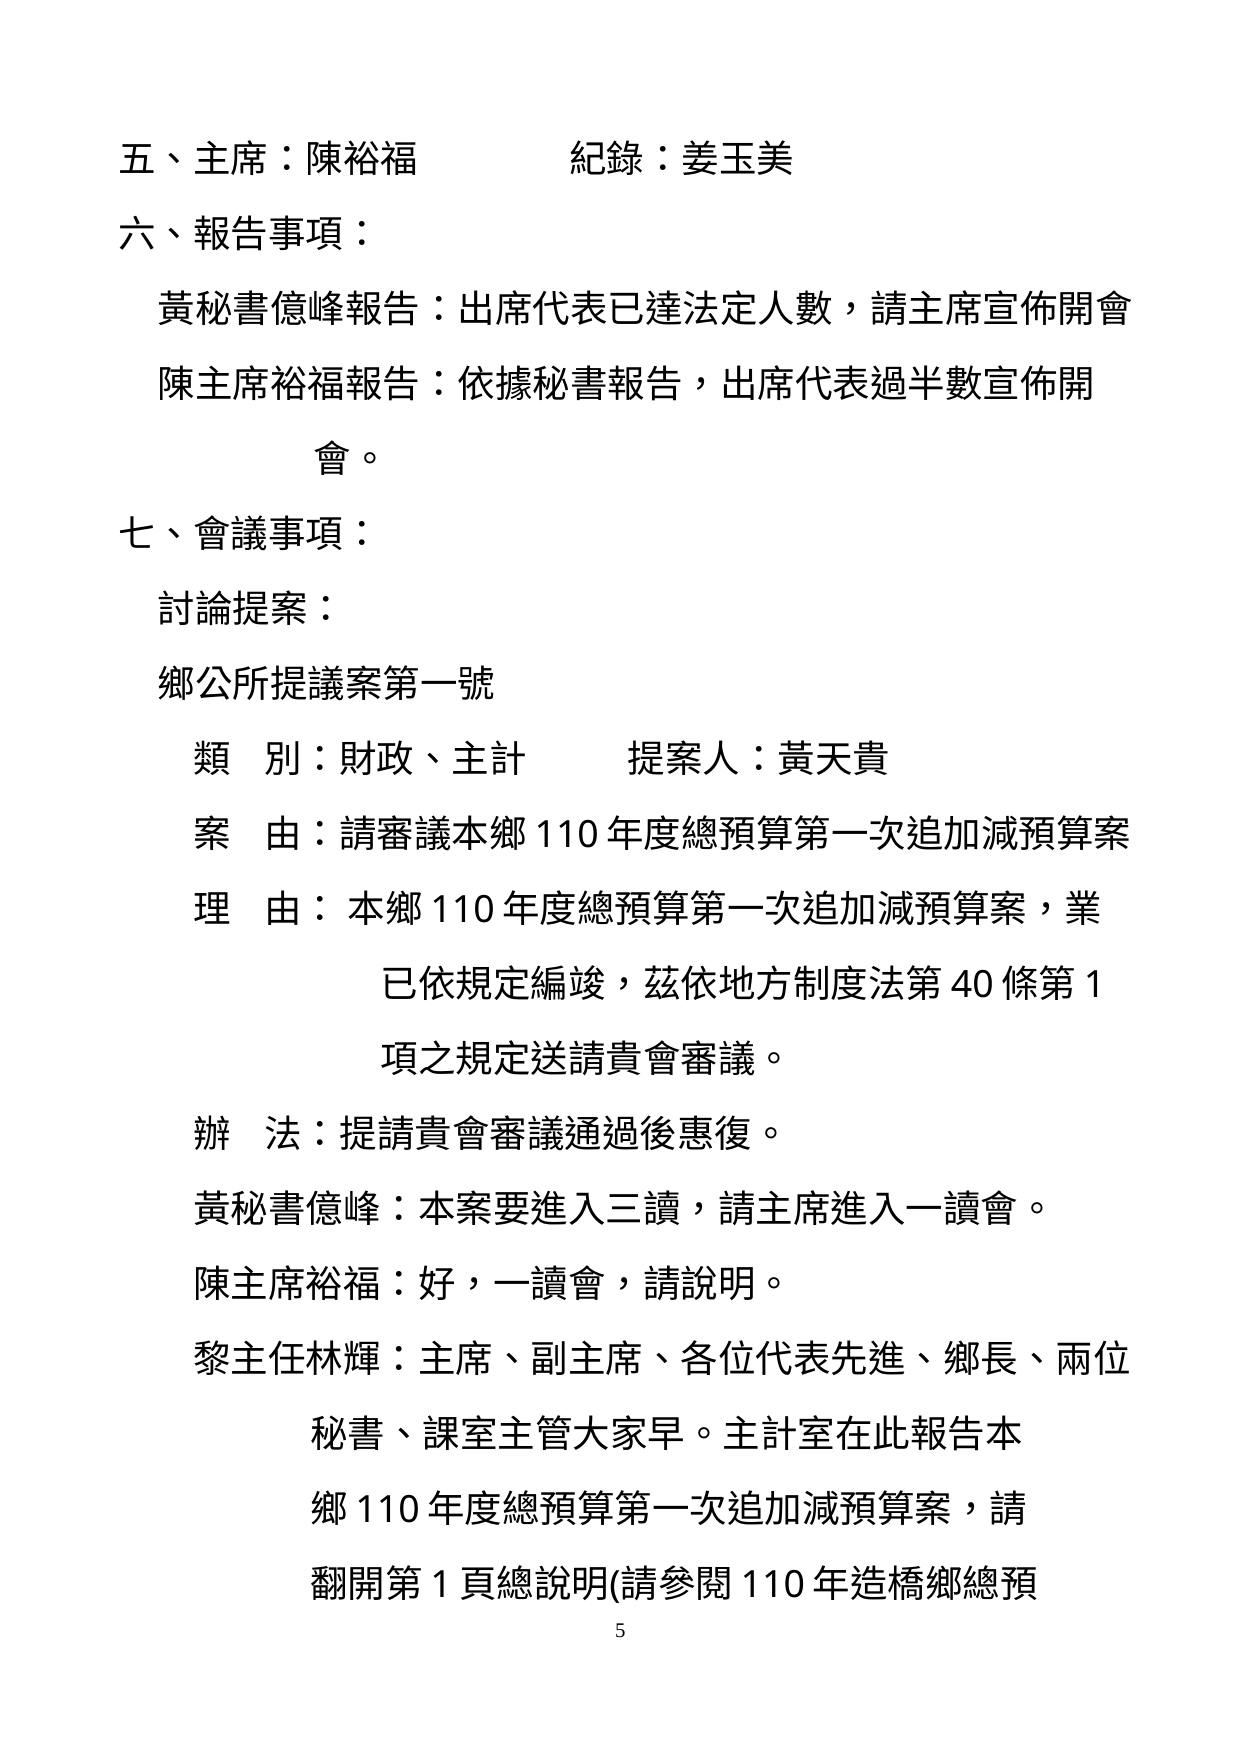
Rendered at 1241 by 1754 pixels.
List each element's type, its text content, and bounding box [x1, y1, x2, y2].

text 鄉110年度總預算第一次追加減預算案，請 [193, 1468, 1131, 1543]
text 黎主任林輝：主席、副主席、各位代表先進、鄉長、兩位 [193, 1318, 1131, 1393]
text 辦 法：提請貴會審議通過後惠復。 [193, 1093, 1131, 1168]
text 陳主席裕福：好，一讀會，請說明。 [193, 1243, 1131, 1318]
text 黃秘書億峰報告：出席代表已達法定人數，請主席宣佈開會。 [118, 268, 1131, 343]
text 會。 [118, 418, 1131, 493]
text 類 別：財政、主計 提案人：黃天貴 [193, 718, 1131, 793]
text 翻開第1頁總說明(請參閱110年造橋鄉總預 [193, 1543, 1131, 1618]
text 討論提案： [118, 568, 1131, 643]
text 五、主席：陳裕福 紀錄：姜玉美 [118, 118, 1131, 193]
text 案 由：請審議本鄉110年度總預算第一次追加減預算案。 [193, 793, 1131, 868]
text 鄉公所提議案第一號 [118, 643, 1131, 718]
text 秘書、課室主管大家早。主計室在此報告本 [193, 1393, 1131, 1468]
text 六、報告事項： [118, 193, 1131, 268]
text 陳主席裕福報告：依據秘書報告，出席代表過半數宣佈開 [118, 343, 1131, 418]
text 七、會議事項： [118, 493, 1131, 568]
text 黃秘書億峰：本案要進入三讀，請主席進入一讀會。 [193, 1168, 1131, 1243]
text 理 由： 本鄉110年度總預算第一次追加減預算案，業已依規定編竣，茲依地方制度法第40條第1項之規定送請貴會審議。 [193, 868, 1131, 1093]
